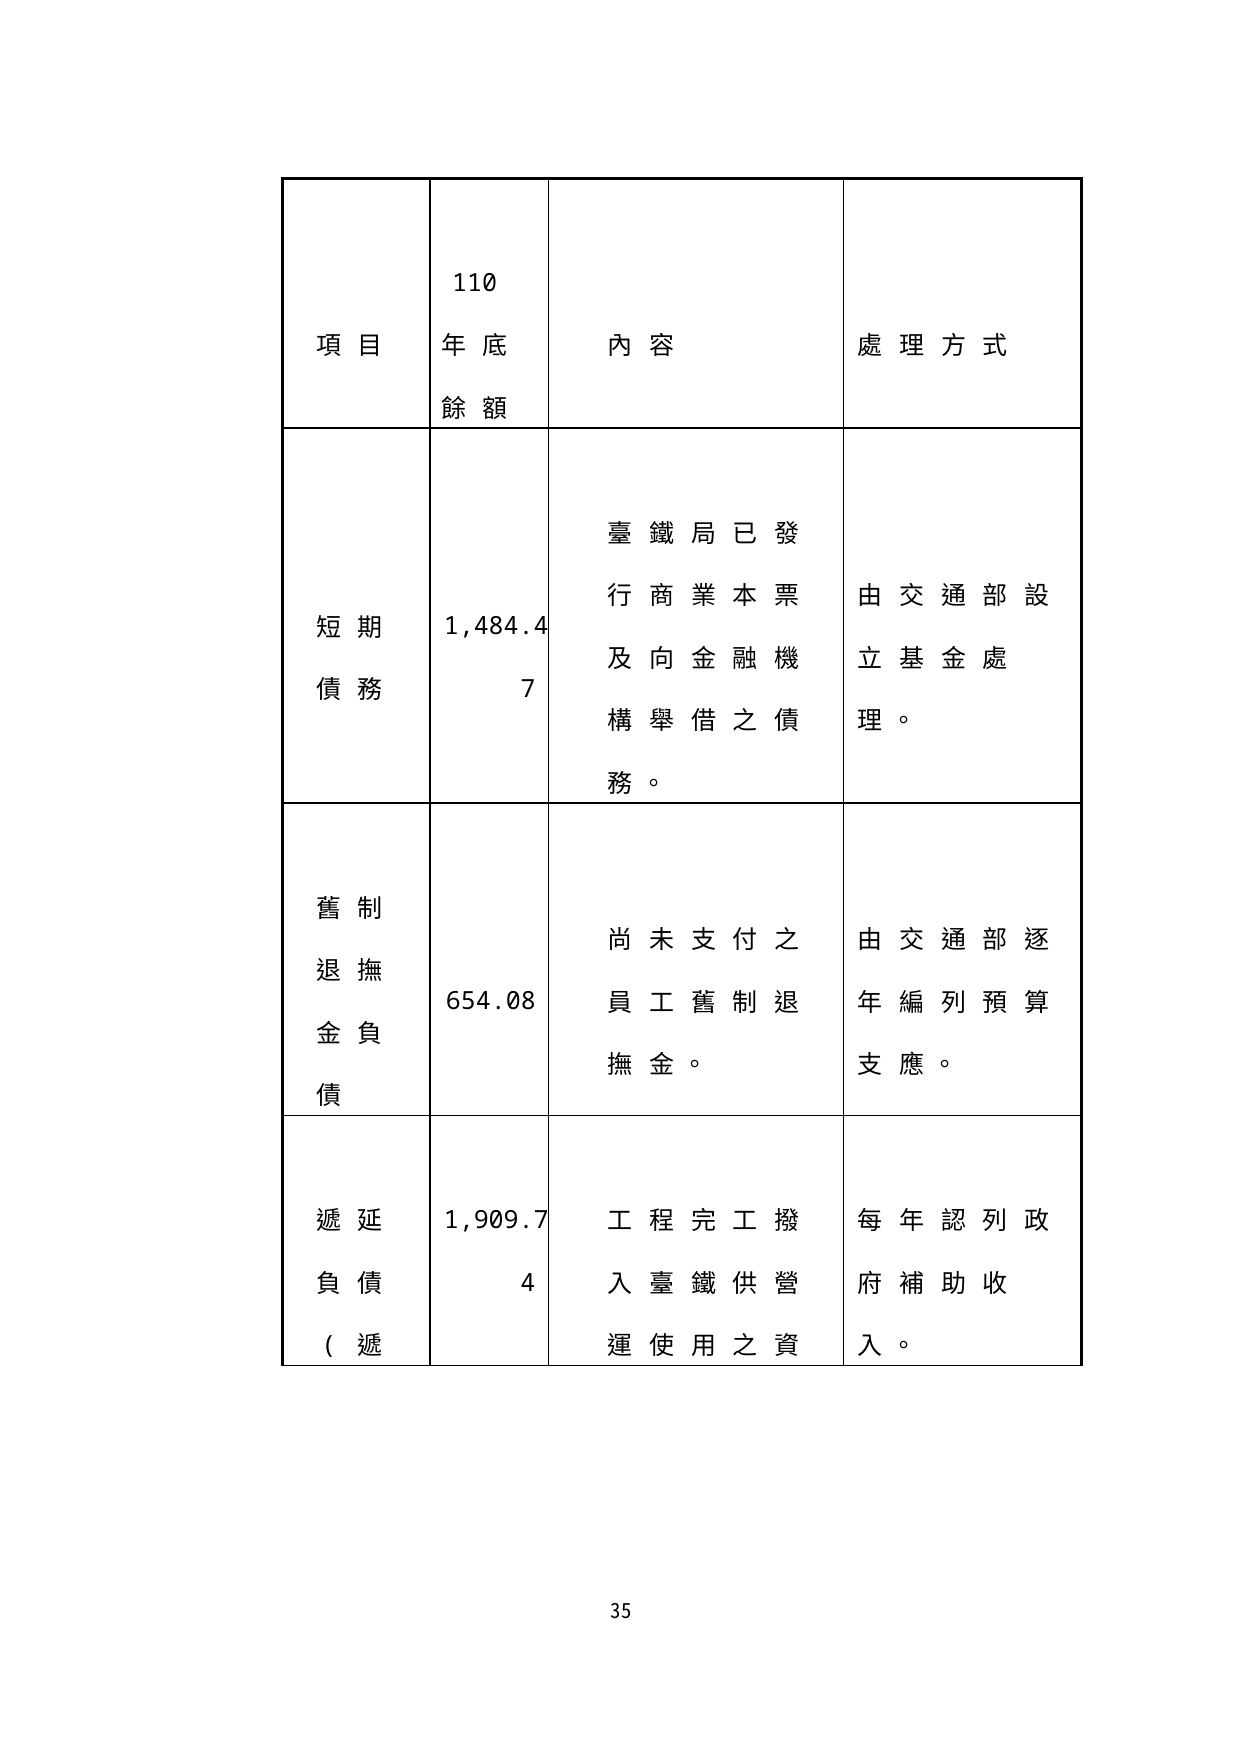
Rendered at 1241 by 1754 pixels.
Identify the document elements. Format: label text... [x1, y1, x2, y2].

table_cell 654.08 [431, 804, 548, 1115]
table_cell 由交通部設立基金處理。 [844, 429, 1080, 802]
table_cell 短期債務 [284, 429, 429, 802]
table_cell 由交通部逐年編列預算支應。 [844, 804, 1080, 1115]
table_header 內容 [549, 180, 843, 427]
table_header 項目 [284, 180, 429, 427]
table_cell 舊制退撫金負債 [284, 804, 429, 1115]
table_cell 工程完工撥入臺鐵供營運使用之資 [549, 1116, 843, 1365]
table_header 110年底 餘額 [431, 180, 548, 427]
table_cell 尚未支付之員工舊制退撫金。 [549, 804, 843, 1115]
table_cell 1,909.74 [431, 1116, 548, 1365]
table_cell 每年認列政府補助收入。 [844, 1116, 1080, 1365]
table_header 處理方式 [844, 180, 1080, 427]
table_cell 遞延負債(遞 [284, 1116, 429, 1365]
table_cell 臺鐵局已發行商業本票及向金融機構舉借之債務。 [549, 429, 843, 802]
table_cell 1,484.47 [431, 429, 548, 802]
